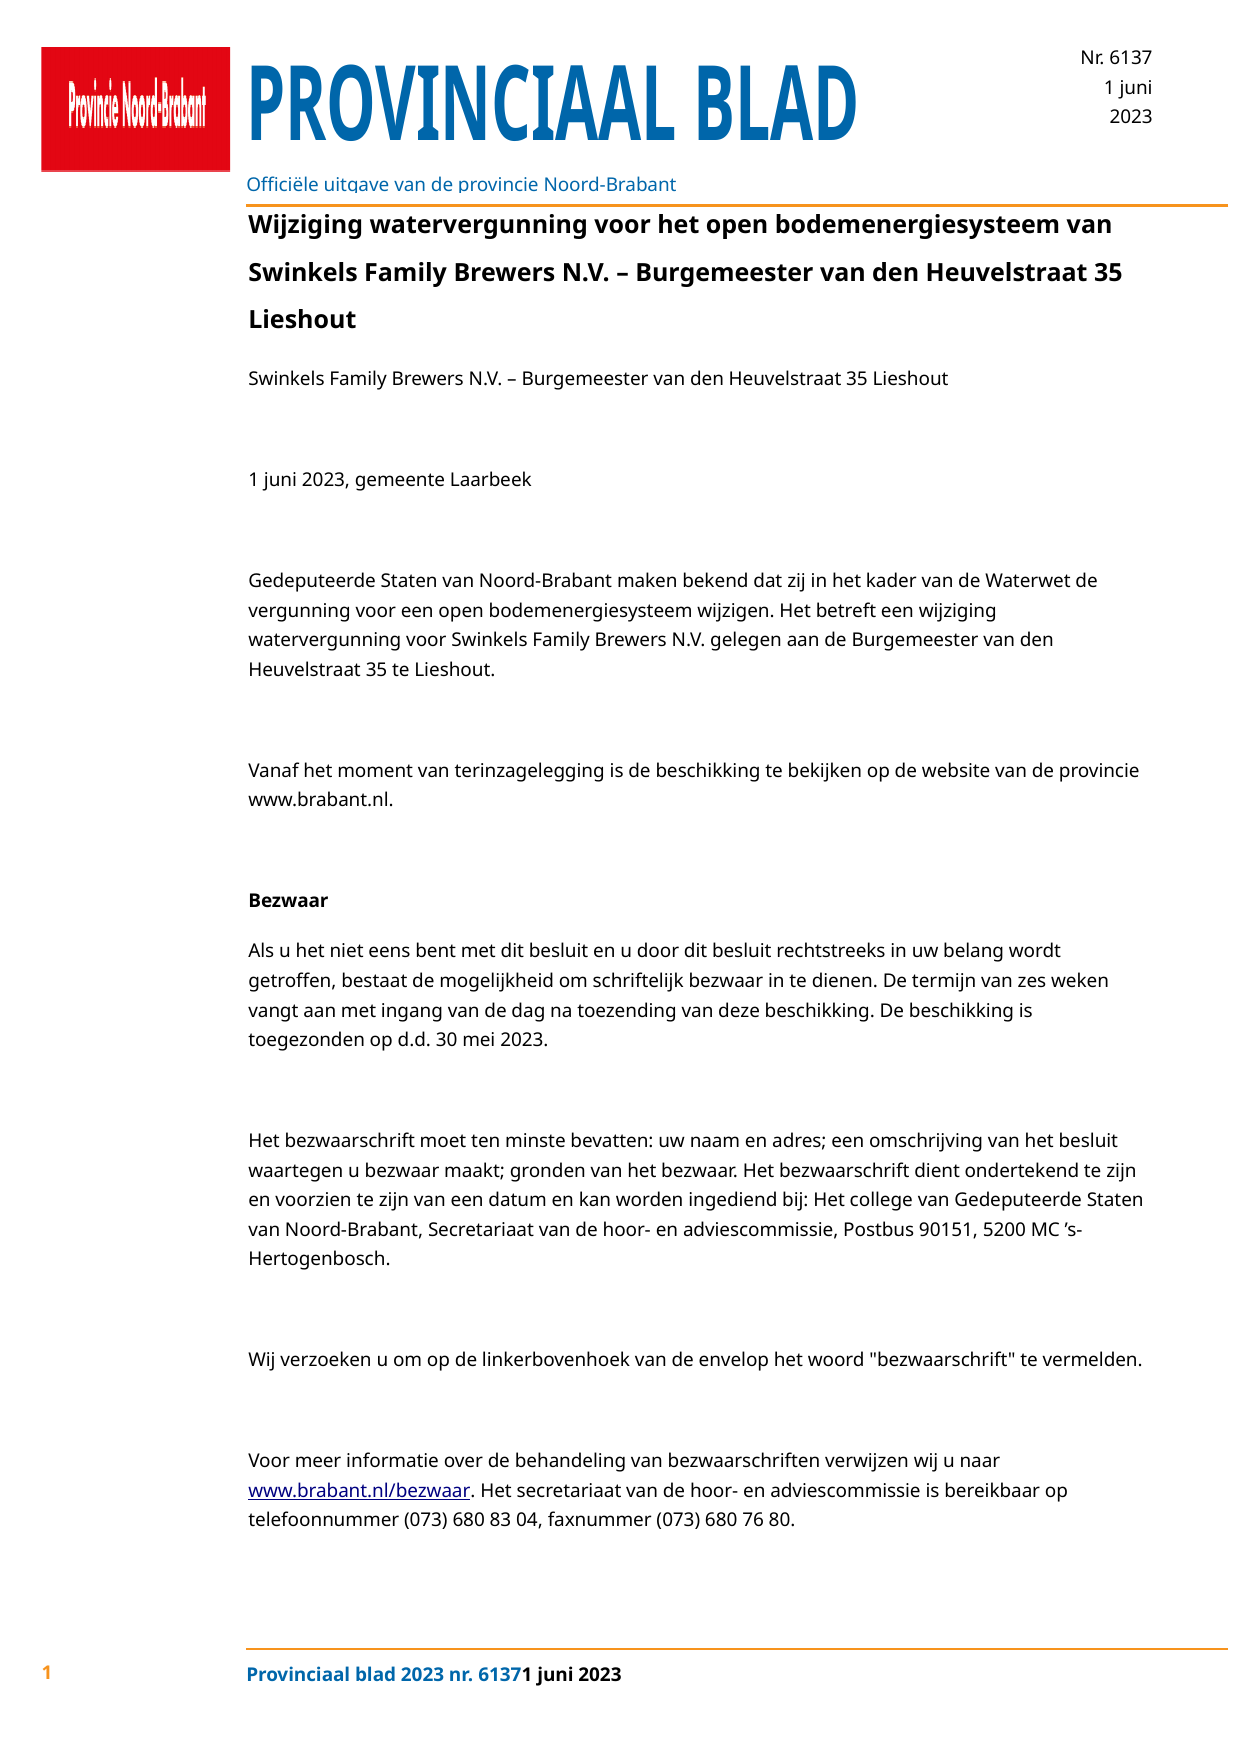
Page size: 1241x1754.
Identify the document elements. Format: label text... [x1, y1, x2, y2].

text Wijziging watervergunning voor het open bodemenergiesysteem van Swinkels Family Brewers N.V. – Burgemeester van den Heuvelstraat 35 Lieshout [248, 207, 1152, 336]
text Voor meer informatie over de behandeling van bezwaarschriften verwijzen wij u naar www.brabant.nl/bezwaar. Het secretariaat van de hoor- en adviescommissie is bereikbaar op telefoonnummer (073) 680 83 04, faxnummer (073) 680 76 80. [248, 1447, 1152, 1532]
picture [41, 47, 231, 172]
text Gedeputeerde Staten van Noord-Brabant maken bekend dat zij in het kader van de Waterwet de vergunning voor een open bodemenergiesysteem wijzigen. Het betreft een wijziging watervergunning voor Swinkels Family Brewers N.V. gelegen aan de Burgemeester van den Heuvelstraat 35 te Lieshout. [248, 567, 1152, 682]
text Als u het niet eens bent met dit besluit en u door dit besluit rechtstreeks in uw belang wordt getroffen, bestaat de mogelijkheid om schriftelijk bezwaar in te dienen. De termijn van zes weken vangt aan met ingang van de dag na toezending van deze beschikking. De beschikking is toegezonden op d.d. 30 mei 2023. [248, 938, 1152, 1052]
text 1 juni 2023, gemeente Laarbeek [248, 466, 1152, 492]
text Swinkels Family Brewers N.V. – Burgemeester van den Heuvelstraat 35 Lieshout [248, 366, 1152, 391]
text Bezwaar [248, 887, 1152, 913]
text Wij verzoeken u om op de linkerbovenhoek van de envelop het woord "bezwaarschrift" te vermelden. [248, 1346, 1152, 1372]
text Vanaf het moment van terinzagelegging is de beschikking te bekijken op de website van de provincie www.brabant.nl. [248, 757, 1152, 812]
text Het bezwaarschrift moet ten minste bevatten: uw naam en adres; een omschrijving van het besluit waartegen u bezwaar maakt; gronden van het bezwaar. Het bezwaarschrift dient ondertekend te zijn en voorzien te zijn van een datum en kan worden ingediend bij: Het college van Gedeputeerde Staten van Noord-Brabant, Secretariaat van de hoor- en adviescommissie, Postbus 90151, 5200 MC ’s-Hertogenbosch. [248, 1127, 1152, 1271]
